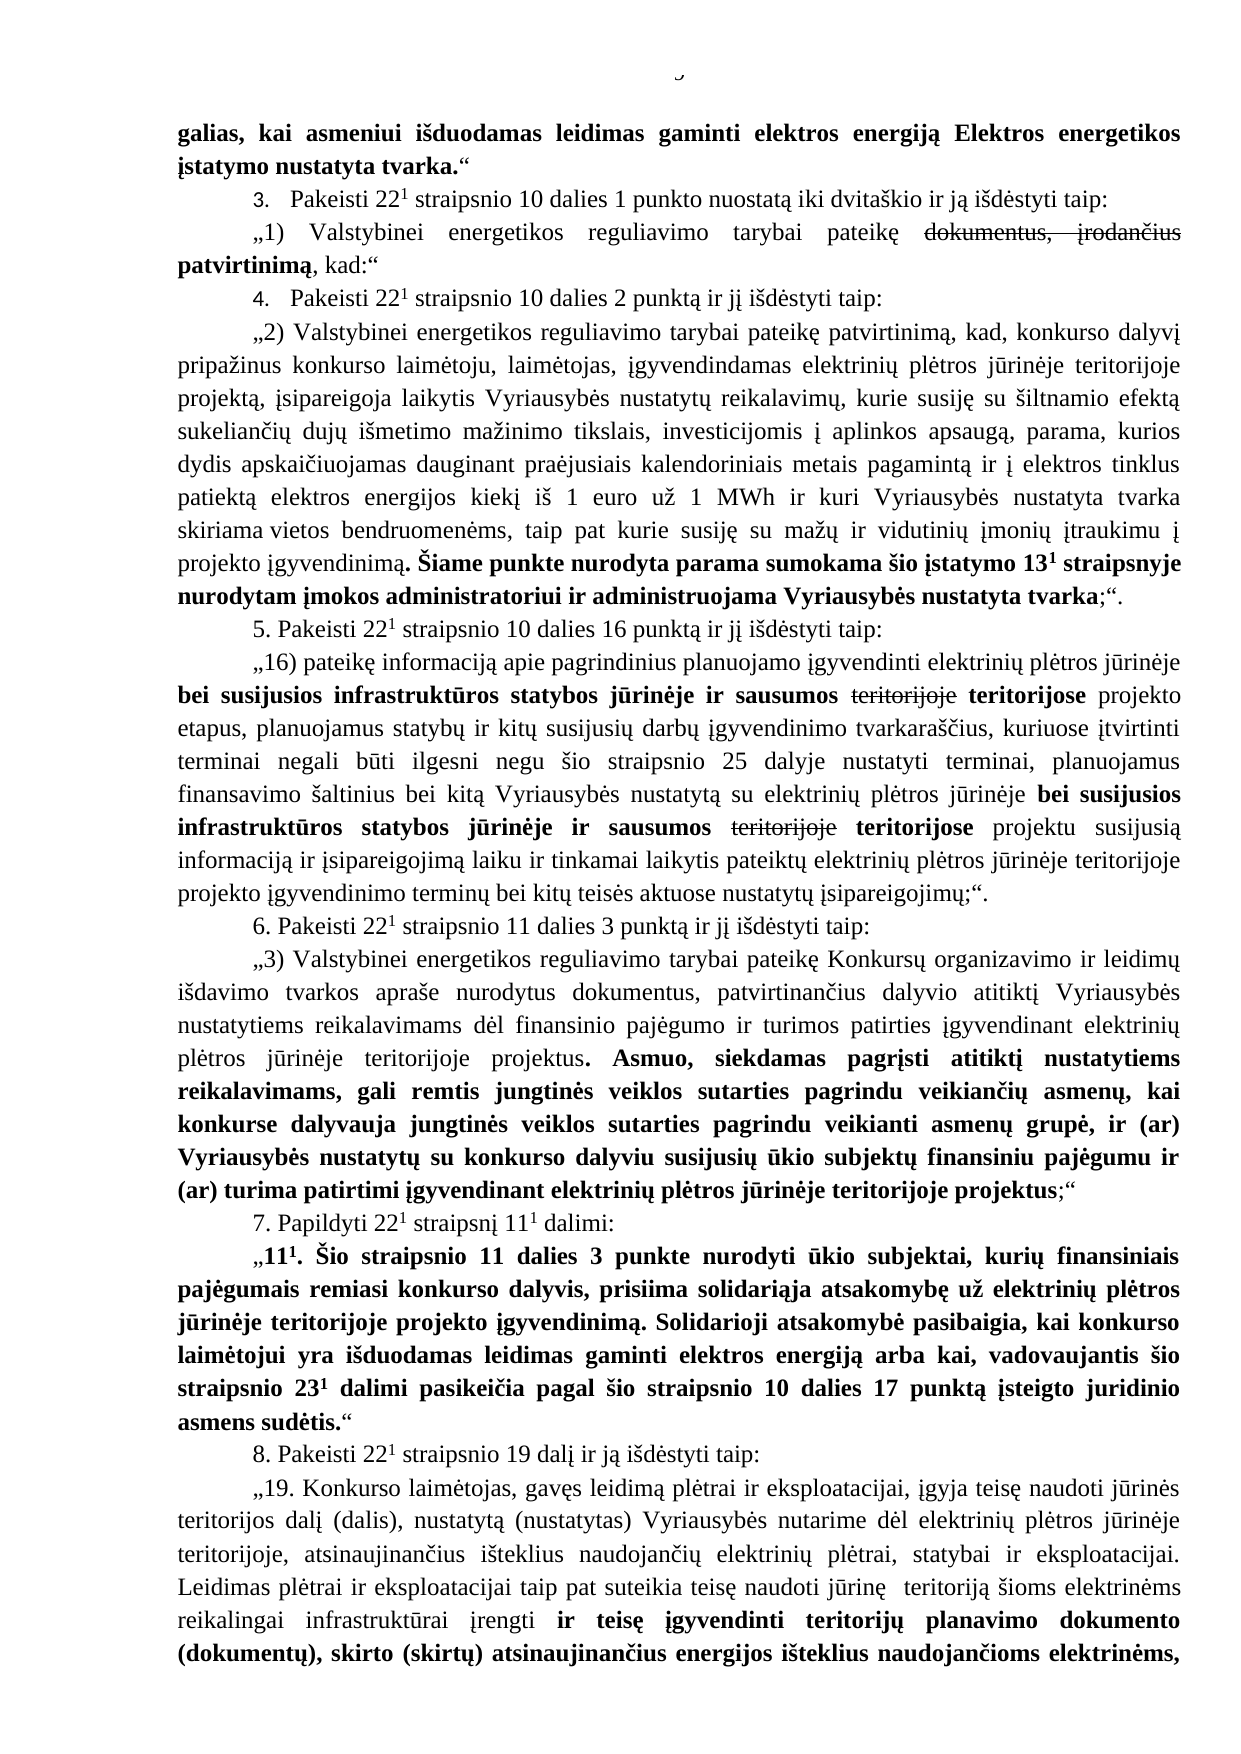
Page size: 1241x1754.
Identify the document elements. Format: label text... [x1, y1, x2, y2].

text 8. Pakeisti 221 straipsnio 19 dalį ir ją išdėstyti taip: [177, 1439, 1181, 1468]
text „3) Valstybinei energetikos reguliavimo tarybai pateikę Konkursų organizavimo ir leidimų išdavimo tvarkos apraše nurodytus dokumentus, patvirtinančius dalyvio atitiktį Vyriausybės nustatytiems reikalavimams dėl finansinio pajėgumo ir turimos patirties įgyvendinant elektrinių plėtros jūrinėje teritorijoje projektus. Asmuo, siekdamas pagrįsti atitiktį nustatytiems reikalavimams, gali remtis jungtinės veiklos sutarties pagrindu veikiančių asmenų, kai konkurse dalyvauja jungtinės veiklos sutarties pagrindu veikianti asmenų grupė, ir (ar) Vyriausybės nustatytų su konkurso dalyviu susijusių ūkio subjektų finansiniu pajėgumu ir (ar) turima patirtimi įgyvendinant elektrinių plėtros jūrinėje teritorijoje projektus;“ [177, 944, 1181, 1204]
text 6. Pakeisti 221 straipsnio 11 dalies 3 punktą ir jį išdėstyti taip: [177, 911, 1181, 940]
text 5. Pakeisti 221 straipsnio 10 dalies 16 punktą ir jį išdėstyti taip: [177, 614, 1181, 643]
text „2) Valstybinei energetikos reguliavimo tarybai pateikę patvirtinimą, kad, konkurso dalyvį pripažinus konkurso laimėtoju, laimėtojas, įgyvendindamas elektrinių plėtros jūrinėje teritorijoje projektą, įsipareigoja laikytis Vyriausybės nustatytų reikalavimų, kurie susiję su šiltnamio efektą sukeliančių dujų išmetimo mažinimo tikslais, investicijomis į aplinkos apsaugą, parama, kurios dydis apskaičiuojamas dauginant praėjusiais kalendoriniais metais pagamintą ir į elektros tinklus patiektą elektros energijos kiekį iš 1 euro už 1 MWh ir kuri Vyriausybės nustatyta tvarka skiriama vietos bendruomenėms, taip pat kurie susiję su mažų ir vidutinių įmonių įtraukimu į projekto įgyvendinimą. Šiame punkte nurodyta parama sumokama šio įstatymo 131 straipsnyje nurodytam įmokos administratoriui ir administruojama Vyriausybės nustatyta tvarka;“. [177, 317, 1181, 610]
text 7. Papildyti 221 straipsnį 111 dalimi: [177, 1208, 1181, 1237]
text „19. Konkurso laimėtojas, gavęs leidimą plėtrai ir eksploatacijai, įgyja teisę naudoti jūrinės teritorijos dalį (dalis), nustatytą (nustatytas) Vyriausybės nutarime dėl elektrinių plėtros jūrinėje teritorijoje, atsinaujinančius išteklius naudojančių elektrinių plėtrai, statybai ir eksploatacijai. Leidimas plėtrai ir eksploatacijai taip pat suteikia teisę naudoti jūrinę teritoriją šioms elektrinėms reikalingai infrastruktūrai įrengti ir teisę įgyvendinti teritorijų planavimo dokumento (dokumentų), skirto (skirtų) atsinaujinančius energijos išteklius naudojančioms elektrinėms, [177, 1473, 1181, 1666]
text „1) Valstybinei energetikos reguliavimo tarybai pateikę dokumentus, įrodančius patvirtinimą, kad:“ [177, 217, 1181, 279]
text „111. Šio straipsnio 11 dalies 3 punkte nurodyti ūkio subjektai, kurių finansiniais pajėgumais remiasi konkurso dalyvis, prisiima solidariąja atsakomybę už elektrinių plėtros jūrinėje teritorijoje projekto įgyvendinimą. Solidarioji atsakomybė pasibaigia, kai konkurso laimėtojui yra išduodamas leidimas gaminti elektros energiją arba kai, vadovaujantis šio straipsnio 231 dalimi pasikeičia pagal šio straipsnio 10 dalies 17 punktą įsteigto juridinio asmens sudėtis.“ [177, 1241, 1181, 1435]
list Pakeisti 221 straipsnio 10 dalies 1 punkto nuostatą iki dvitaškio ir ją išdėstyti taip: [252, 184, 1181, 213]
list Pakeisti 221 straipsnio 10 dalies 2 punktą ir jį išdėstyti taip: [252, 283, 1181, 313]
text „16) pateikę informaciją apie pagrindinius planuojamo įgyvendinti elektrinių plėtros jūrinėje bei susijusios infrastruktūros statybos jūrinėje ir sausumos teritorijoje teritorijose projekto etapus, planuojamus statybų ir kitų susijusių darbų įgyvendinimo tvarkaraščius, kuriuose įtvirtinti terminai negali būti ilgesni negu šio straipsnio 25 dalyje nustatyti terminai, planuojamus finansavimo šaltinius bei kitą Vyriausybės nustatytą su elektrinių plėtros jūrinėje bei susijusios infrastruktūros statybos jūrinėje ir sausumos teritorijoje teritorijose projektu susijusią informaciją ir įsipareigojimą laiku ir tinkamai laikytis pateiktų elektrinių plėtros jūrinėje teritorijoje projekto įgyvendinimo terminų bei kitų teisės aktuose nustatytų įsipareigojimų;“. [177, 647, 1181, 907]
text galias, kai asmeniui išduodamas leidimas gaminti elektros energiją Elektros energetikos įstatymo nustatyta tvarka.“ [177, 118, 1181, 180]
